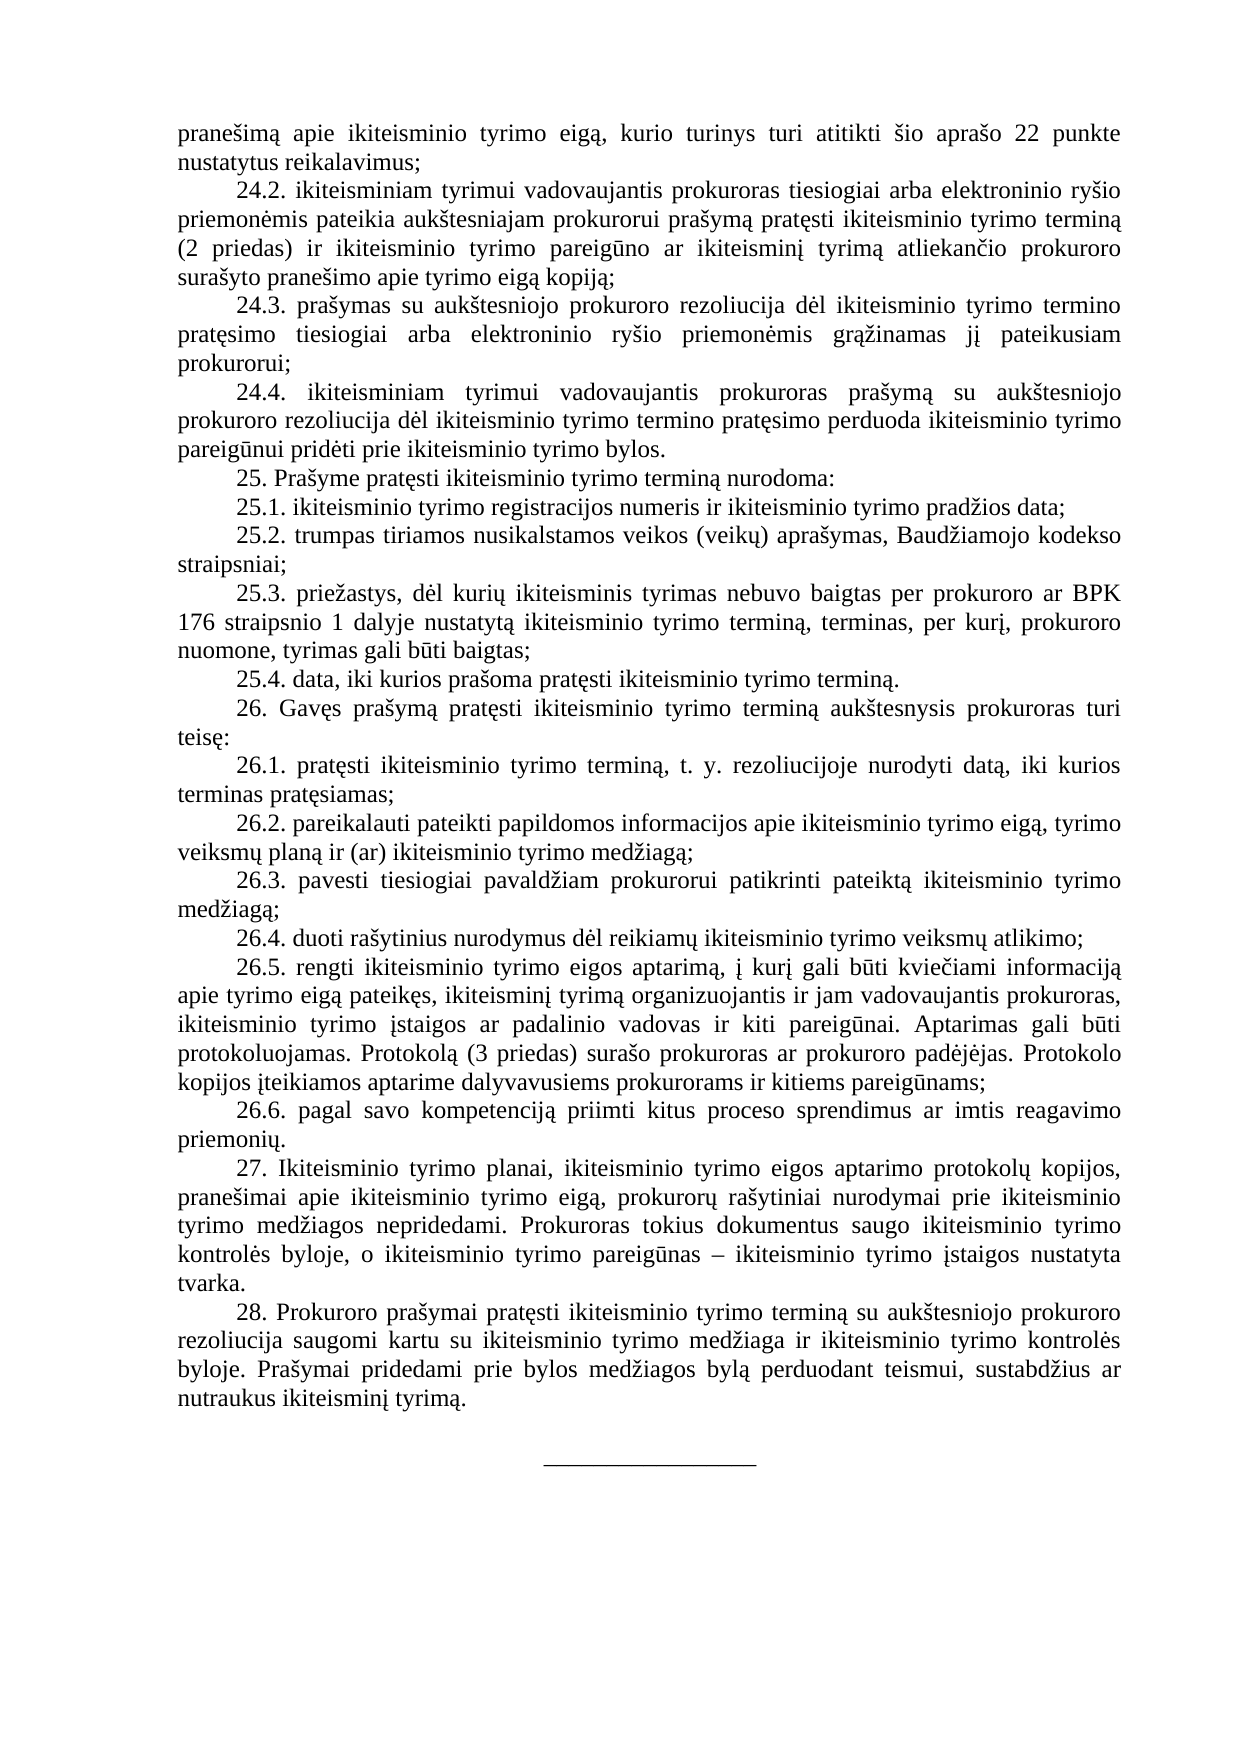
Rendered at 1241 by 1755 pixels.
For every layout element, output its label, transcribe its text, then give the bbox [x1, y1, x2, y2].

text 26.6. pagal savo kompetenciją priimti kitus proceso sprendimus ar imtis reagavimo priemonių. [177, 1096, 1122, 1153]
text 25.3. priežastys, dėl kurių ikiteisminis tyrimas nebuvo baigtas per prokuroro ar BPK 176 straipsnio 1 dalyje nustatytą ikiteisminio tyrimo terminą, terminas, per kurį, prokuroro nuomone, tyrimas gali būti baigtas; [177, 578, 1122, 664]
text 25.4. data, iki kurios prašoma pratęsti ikiteisminio tyrimo terminą. [177, 664, 1122, 693]
text 24.2. ikiteisminiam tyrimui vadovaujantis prokuroras tiesiogiai arba elektroninio ryšio priemonėmis pateikia aukštesniajam prokurorui prašymą pratęsti ikiteisminio tyrimo terminą (2 priedas) ir ikiteisminio tyrimo pareigūno ar ikiteisminį tyrimą atliekančio prokuroro surašyto pranešimo apie tyrimo eigą kopiją; [177, 176, 1122, 291]
text 26. Gavęs prašymą pratęsti ikiteisminio tyrimo terminą aukštesnysis prokuroras turi teisę: [177, 693, 1122, 751]
text 24.3. prašymas su aukštesniojo prokuroro rezoliucija dėl ikiteisminio tyrimo termino pratęsimo tiesiogiai arba elektroninio ryšio priemonėmis grąžinamas jį pateikusiam prokurorui; [177, 291, 1122, 377]
text 26.5. rengti ikiteisminio tyrimo eigos aptarimą, į kurį gali būti kviečiami informaciją apie tyrimo eigą pateikęs, ikiteisminį tyrimą organizuojantis ir jam vadovaujantis prokuroras, ikiteisminio tyrimo įstaigos ar padalinio vadovas ir kiti pareigūnai. Aptarimas gali būti protokoluojamas. Protokolą (3 priedas) surašo prokuroras ar prokuroro padėjėjas. Protokolo kopijos įteikiamos aptarime dalyvavusiems prokurorams ir kitiems pareigūnams; [177, 952, 1122, 1096]
text 27. Ikiteisminio tyrimo planai, ikiteisminio tyrimo eigos aptarimo protokolų kopijos, pranešimai apie ikiteisminio tyrimo eigą, prokurorų rašytiniai nurodymai prie ikiteisminio tyrimo medžiagos nepridedami. Prokuroras tokius dokumentus saugo ikiteisminio tyrimo kontrolės byloje, o ikiteisminio tyrimo pareigūnas – ikiteisminio tyrimo įstaigos nustatyta tvarka. [177, 1153, 1122, 1297]
text pranešimą apie ikiteisminio tyrimo eigą, kurio turinys turi atitikti šio aprašo 22 punkte nustatytus reikalavimus; [177, 118, 1122, 176]
text 26.4. duoti rašytinius nurodymus dėl reikiamų ikiteisminio tyrimo veiksmų atlikimo; [177, 923, 1122, 952]
text _________________ [177, 1441, 1122, 1469]
text 25.2. trumpas tiriamos nusikalstamos veikos (veikų) aprašymas, Baudžiamojo kodekso straipsniai; [177, 521, 1122, 578]
text 26.3. pavesti tiesiogiai pavaldžiam prokurorui patikrinti pateiktą ikiteisminio tyrimo medžiagą; [177, 866, 1122, 923]
text 24.4. ikiteisminiam tyrimui vadovaujantis prokuroras prašymą su aukštesniojo prokuroro rezoliucija dėl ikiteisminio tyrimo termino pratęsimo perduoda ikiteisminio tyrimo pareigūnui pridėti prie ikiteisminio tyrimo bylos. [177, 377, 1122, 463]
text 26.1. pratęsti ikiteisminio tyrimo terminą, t. y. rezoliucijoje nurodyti datą, iki kurios terminas pratęsiamas; [177, 751, 1122, 808]
text 28. Prokuroro prašymai pratęsti ikiteisminio tyrimo terminą su aukštesniojo prokuroro rezoliucija saugomi kartu su ikiteisminio tyrimo medžiaga ir ikiteisminio tyrimo kontrolės byloje. Prašymai pridedami prie bylos medžiagos bylą perduodant teismui, sustabdžius ar nutraukus ikiteisminį tyrimą. [177, 1297, 1122, 1412]
text 26.2. pareikalauti pateikti papildomos informacijos apie ikiteisminio tyrimo eigą, tyrimo veiksmų planą ir (ar) ikiteisminio tyrimo medžiagą; [177, 808, 1122, 866]
text 25. Prašyme pratęsti ikiteisminio tyrimo terminą nurodoma: [177, 463, 1122, 492]
text 25.1. ikiteisminio tyrimo registracijos numeris ir ikiteisminio tyrimo pradžios data; [177, 492, 1122, 521]
